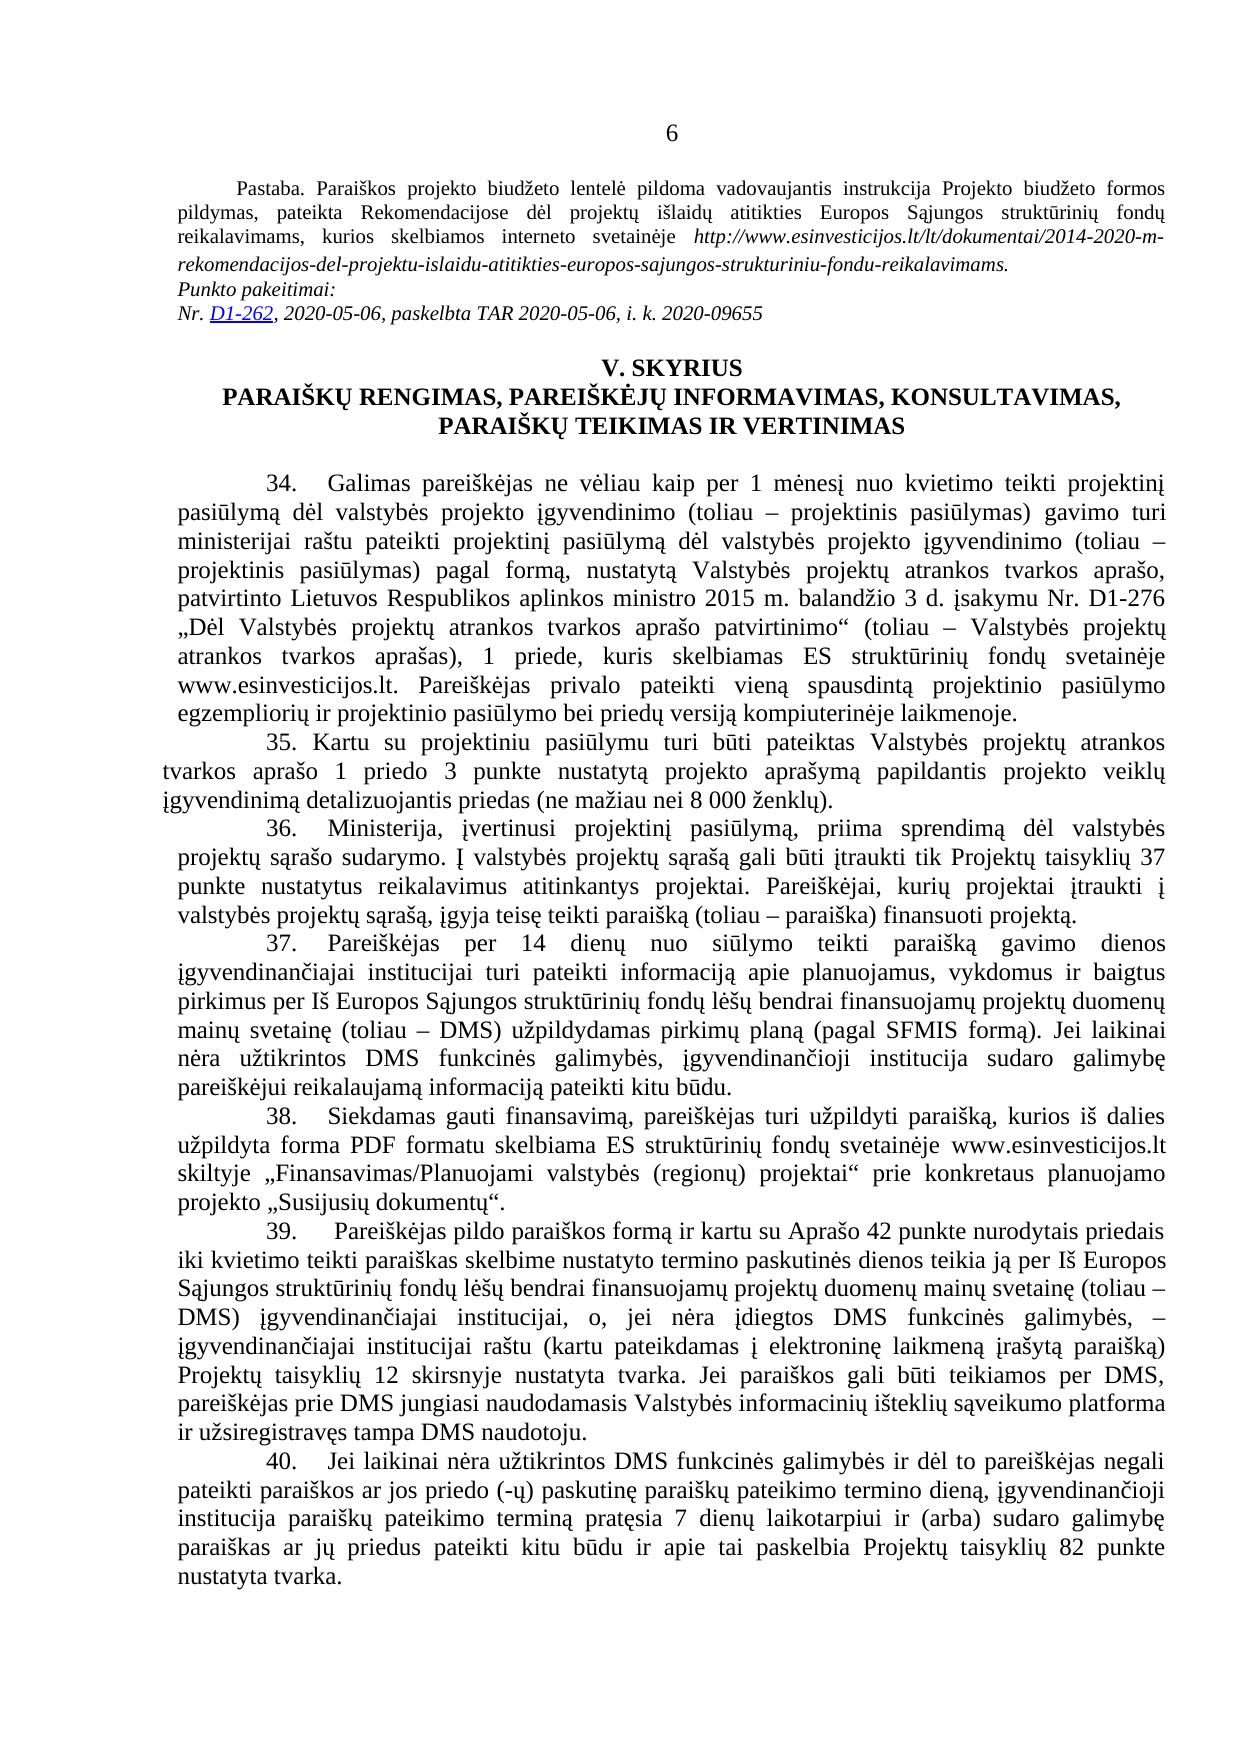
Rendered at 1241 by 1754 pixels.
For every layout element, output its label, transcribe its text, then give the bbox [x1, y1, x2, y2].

text 36. Ministerija, įvertinusi projektinį pasiūlymą, priima sprendimą dėl valstybės projektų sąrašo sudarymo. Į valstybės projektų sąrašą gali būti įtraukti tik Projektų taisyklių 37 punkte nustatytus reikalavimus atitinkantys projektai. Pareiškėjai, kurių projektai įtraukti į valstybės projektų sąrašą, įgyja teisę teikti paraišką (toliau – paraiška) finansuoti projektą. [177, 813, 1166, 928]
text 35. Kartu su projektiniu pasiūlymu turi būti pateiktas Valstybės projektų atrankos tvarkos aprašo 1 priedo 3 punkte nustatytą projekto aprašymą papildantis projekto veiklų įgyvendinimą detalizuojantis priedas (ne mažiau nei 8 000 ženklų). [162, 727, 1166, 813]
text 40. Jei laikinai nėra užtikrintos DMS funkcinės galimybės ir dėl to pareiškėjas negali pateikti paraiškos ar jos priedo (-ų) paskutinę paraiškų pateikimo termino dieną, įgyvendinančioji institucija paraiškų pateikimo terminą pratęsia 7 dienų laikotarpiui ir (arba) sudaro galimybę paraiškas ar jų priedus pateikti kitu būdu ir apie tai paskelbia Projektų taisyklių 82 punkte nustatyta tvarka. [177, 1446, 1166, 1590]
text 37. Pareiškėjas per 14 dienų nuo siūlymo teikti paraišką gavimo dienos įgyvendinančiajai institucijai turi pateikti informaciją apie planuojamus, vykdomus ir baigtus pirkimus per Iš Europos Sąjungos struktūrinių fondų lėšų bendrai finansuojamų projektų duomenų mainų svetainę (toliau – DMS) užpildydamas pirkimų planą (pagal SFMIS formą). Jei laikinai nėra užtikrintos DMS funkcinės galimybės, įgyvendinančioji institucija sudaro galimybę pareiškėjui reikalaujamą informaciją pateikti kitu būdu. [177, 928, 1166, 1101]
text 38. Siekdamas gauti finansavimą, pareiškėjas turi užpildyti paraišką, kurios iš dalies užpildyta forma PDF formatu skelbiama ES struktūrinių fondų svetainėje www.esinvesticijos.lt skiltyje „Finansavimas/Planuojami valstybės (regionų) projektai“ prie konkretaus planuojamo projekto „Susijusių dokumentų“. [177, 1101, 1166, 1216]
text 39. Pareiškėjas pildo paraiškos formą ir kartu su Aprašo 42 punkte nurodytais priedais iki kvietimo teikti paraiškas skelbime nustatyto termino paskutinės dienos teikia ją per Iš Europos Sąjungos struktūrinių fondų lėšų bendrai finansuojamų projektų duomenų mainų svetainę (toliau – DMS) įgyvendinančiajai institucijai, o, jei nėra įdiegtos DMS funkcinės galimybės, – įgyvendinančiajai institucijai raštu (kartu pateikdamas į elektroninę laikmeną įrašytą paraišką) Projektų taisyklių 12 skirsnyje nustatyta tvarka. Jei paraiškos gali būti teikiamos per DMS, pareiškėjas prie DMS jungiasi naudodamasis Valstybės informacinių išteklių sąveikumo platforma ir užsiregistravęs tampa DMS naudotoju. [177, 1216, 1166, 1446]
text Punkto pakeitimai: [177, 277, 1166, 301]
text Pastaba. Paraiškos projekto biudžeto lentelė pildoma vadovaujantis instrukcija Projekto biudžeto formos pildymas, pateikta Rekomendacijose dėl projektų išlaidų atitikties Europos Sąjungos struktūrinių fondų reikalavimams, kurios skelbiamos interneto svetainėje http://www.esinvesticijos.lt/lt/dokumentai/2014-2020-m-rekomendacijos-del-projektu-islaidu-atitikties-europos-sajungos-strukturiniu-fondu-reikalavimams. [177, 176, 1166, 277]
text 34. Galimas pareiškėjas ne vėliau kaip per 1 mėnesį nuo kvietimo teikti projektinį pasiūlymą dėl valstybės projekto įgyvendinimo (toliau – projektinis pasiūlymas) gavimo turi ministerijai raštu pateikti projektinį pasiūlymą dėl valstybės projekto įgyvendinimo (toliau – projektinis pasiūlymas) pagal formą, nustatytą Valstybės projektų atrankos tvarkos aprašo, patvirtinto Lietuvos Respublikos aplinkos ministro 2015 m. balandžio 3 d. įsakymu Nr. D1-276 „Dėl Valstybės projektų atrankos tvarkos aprašo patvirtinimo“ (toliau – Valstybės projektų atrankos tvarkos aprašas), 1 priede, kuris skelbiamas ES struktūrinių fondų svetainėje www.esinvesticijos.lt. Pareiškėjas privalo pateikti vieną spausdintą projektinio pasiūlymo egzempliorių ir projektinio pasiūlymo bei priedų versiją kompiuterinėje laikmenoje. [177, 468, 1166, 727]
text Nr. D1-262, 2020-05-06, paskelbta TAR 2020-05-06, i. k. 2020-09655 [177, 301, 1166, 325]
text V. SKYRIUS [177, 353, 1166, 382]
text PARAIŠKŲ RENGIMAS, PAREIŠKĖJŲ INFORMAVIMAS, KONSULTAVIMAS, PARAIŠKŲ TEIKIMAS IR VERTINIMAS [177, 382, 1166, 440]
